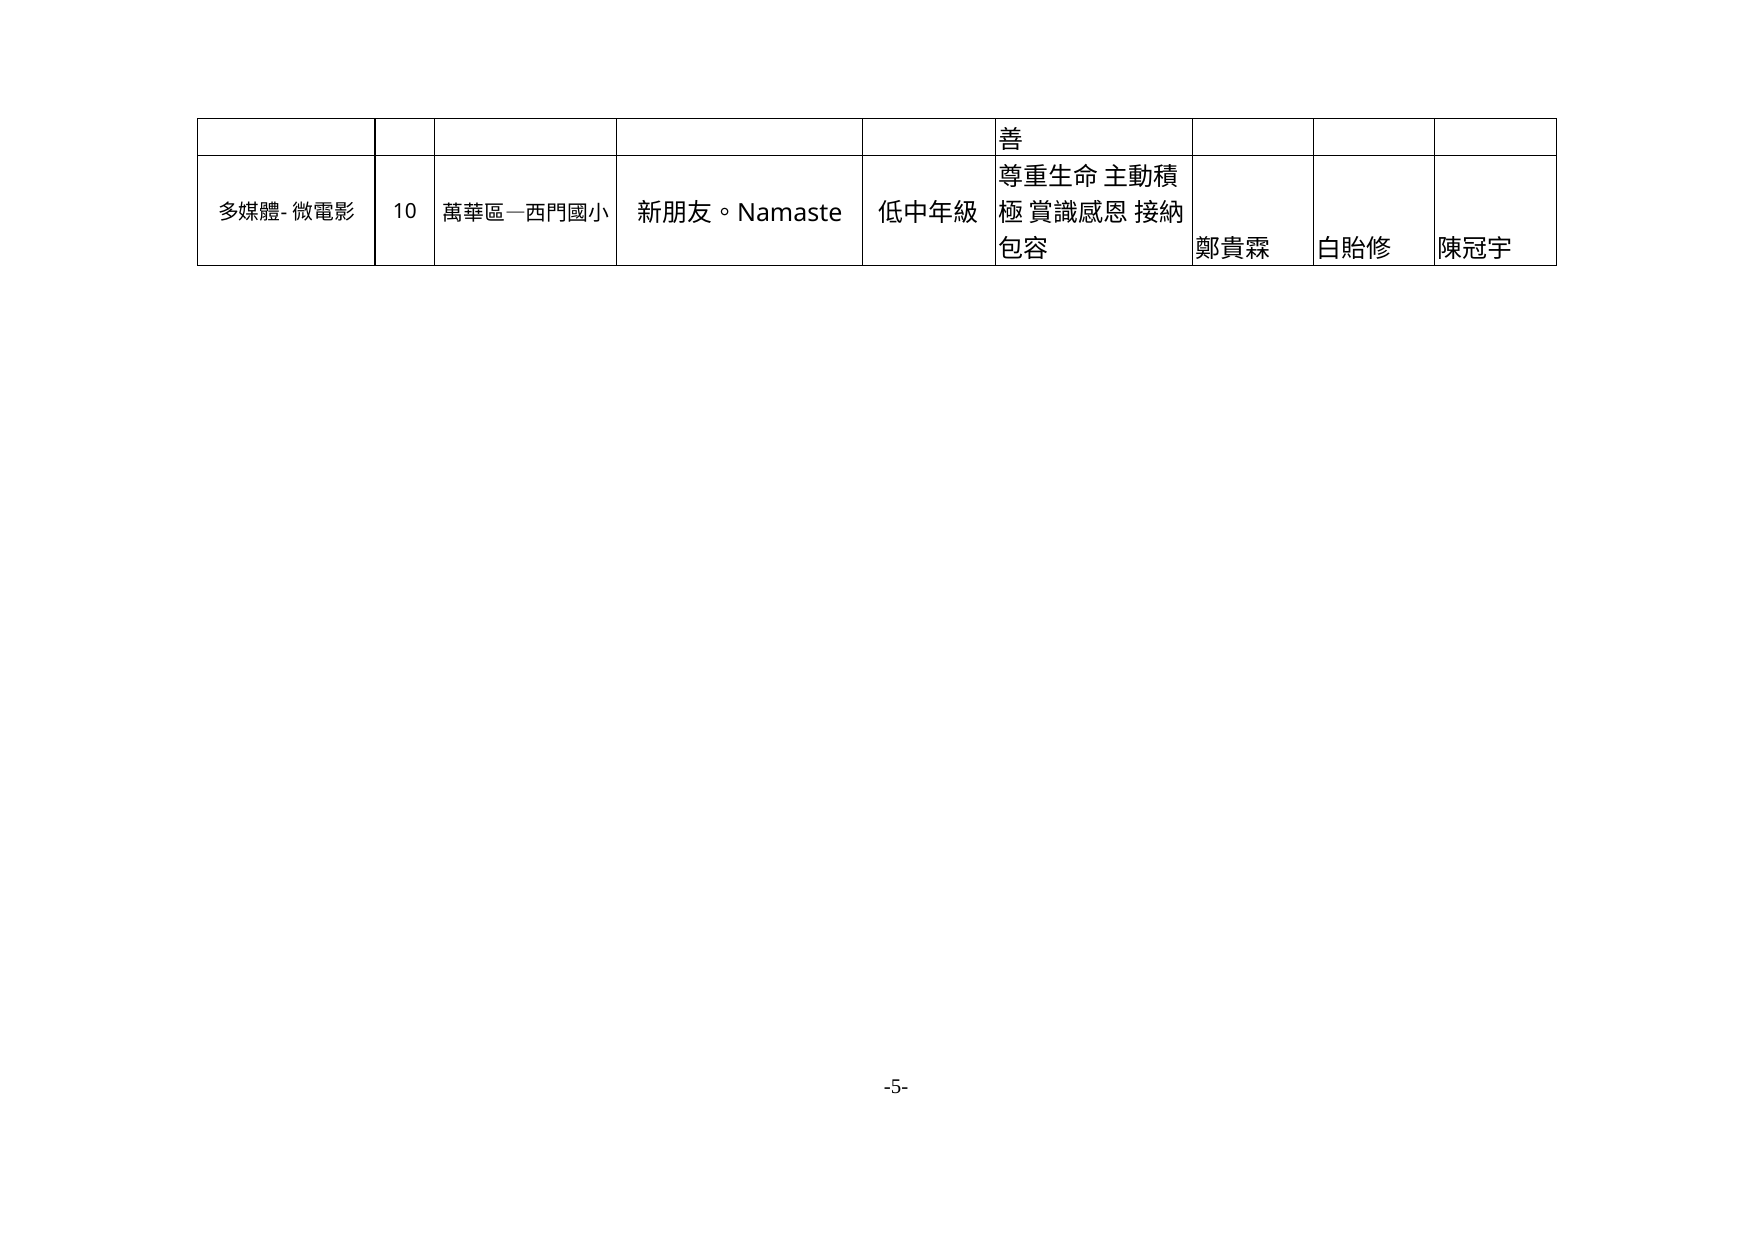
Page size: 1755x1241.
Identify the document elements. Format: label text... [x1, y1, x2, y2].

table_cell 白貽修 [1314, 156, 1434, 265]
table_cell [1314, 119, 1434, 155]
table_cell [863, 119, 995, 155]
table_cell 新朋友。Namaste [617, 156, 862, 265]
table_cell 低中年級 [863, 156, 995, 265]
table_cell 萬華區—西門國小 [435, 156, 616, 265]
table_cell [1435, 119, 1556, 155]
table_cell 陳冠宇 [1435, 156, 1556, 265]
table_cell 鄭貴霖 [1193, 156, 1313, 265]
table_cell 多媒體- 微電影 [198, 156, 374, 265]
table_cell 10 [376, 156, 434, 265]
table_cell [435, 119, 616, 155]
table_cell 尊重生命 主動積極 賞識感恩 接納包容 [996, 156, 1192, 265]
table_cell [1193, 119, 1313, 155]
table_cell [376, 119, 434, 155]
table_cell [198, 119, 374, 155]
table_cell 善 [996, 119, 1192, 155]
table_cell [617, 119, 862, 155]
